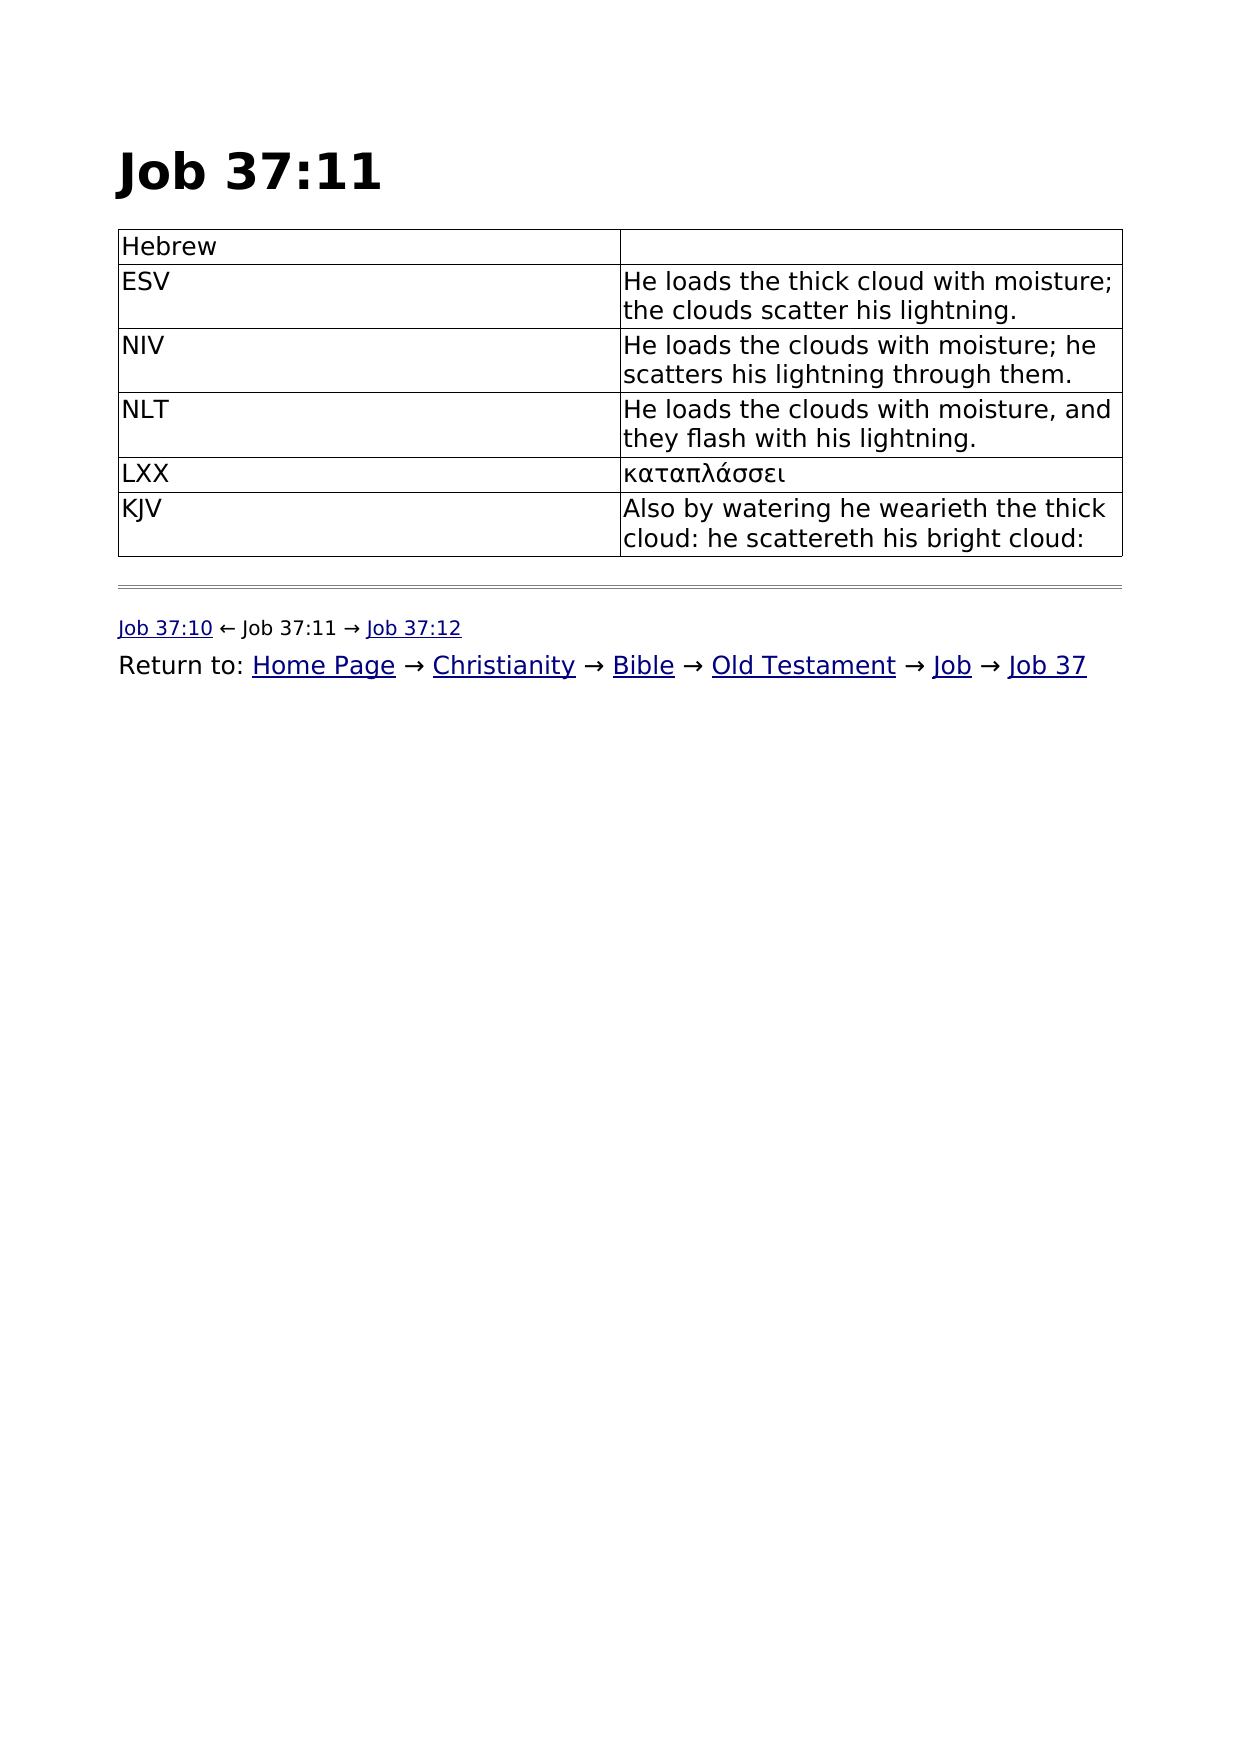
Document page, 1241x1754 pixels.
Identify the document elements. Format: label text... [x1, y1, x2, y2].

table_cell KJV [119, 493, 620, 556]
table_header [621, 230, 1122, 264]
table_cell He loads the clouds with moisture, and they flash with his lightning. [621, 393, 1122, 457]
text Return to: Home Page → Christianity → Bible → Old Testament → Job → Job 37 [118, 651, 1122, 680]
table_cell NLT [119, 393, 620, 457]
table_cell LXX [119, 458, 620, 492]
table_cell He loads the clouds with moisture; he scatters his lightning through them. [621, 329, 1122, 392]
table_cell καταπλάσσει [621, 458, 1122, 492]
subtitle Job 37:11 [118, 143, 1122, 201]
table_cell ESV [119, 265, 620, 328]
table_cell He loads the thick cloud with moisture; the clouds scatter his lightning. [621, 265, 1122, 328]
table_cell Also by watering he wearieth the thick cloud: he scattereth his bright cloud: [621, 493, 1122, 556]
text Job 37:10 ← Job 37:11 → Job 37:12 [118, 617, 1122, 651]
table_cell NIV [119, 329, 620, 392]
table_header Hebrew [119, 230, 620, 264]
